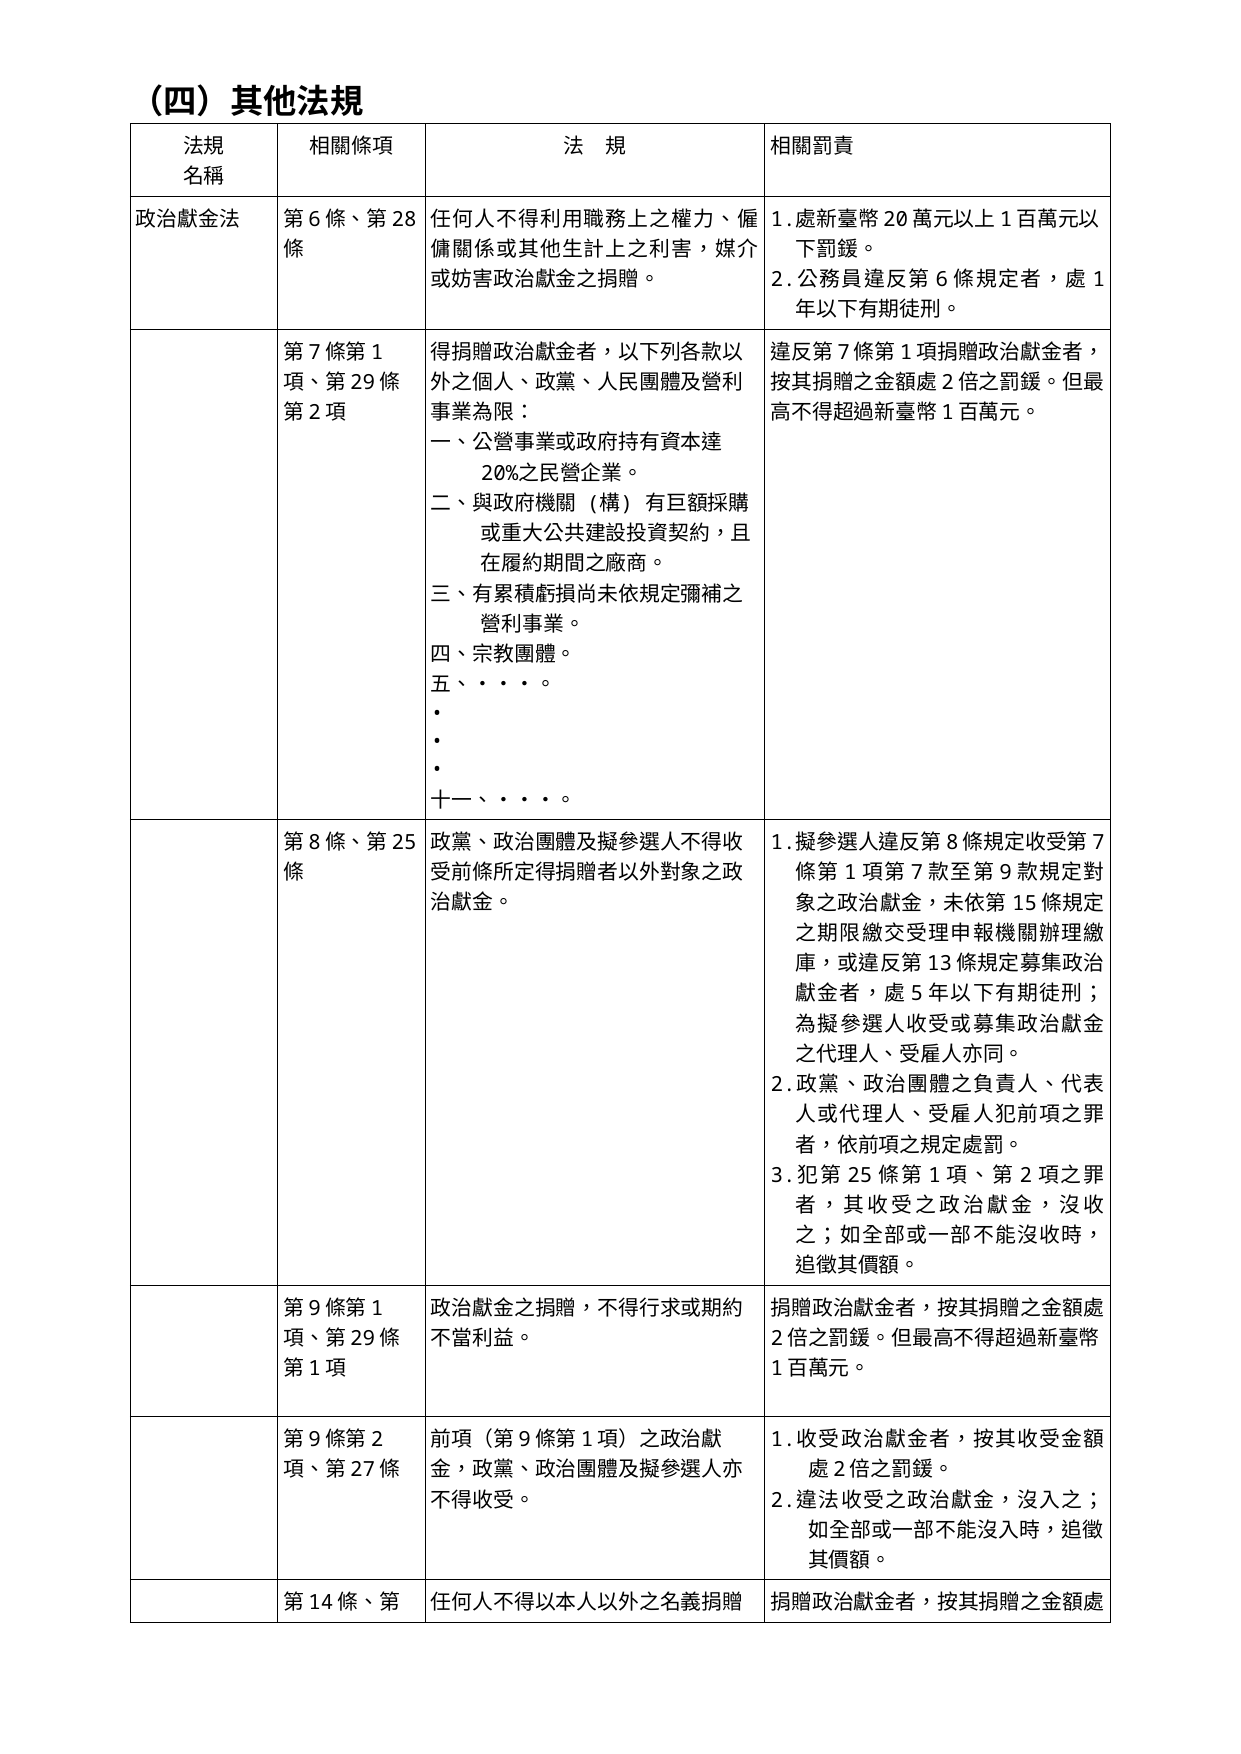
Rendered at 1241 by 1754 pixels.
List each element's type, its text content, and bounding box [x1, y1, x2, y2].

table_cell 第9條第2項、第27條 [278, 1417, 425, 1579]
table_header 法 規 [426, 124, 764, 196]
table_cell 得捐贈政治獻金者，以下列各款以外之個人、政黨、人民團體及營利事業為限： 一、公營事業或政府持有資本達20%之民營企業。 二、與政府機關 (構) 有巨額採購或重大公共建設投資契約，且在履約期間之廠商。 三、有累積虧損尚未依規定彌補之營利事業。 四、宗教團體。 五、•••。 • • • 十一、•••。 [426, 330, 764, 819]
table_cell [131, 330, 277, 819]
table_cell [131, 1286, 277, 1416]
table_cell 第6條、第28條 [278, 197, 425, 329]
table_cell 捐贈政治獻金者，按其捐贈之金額處 [765, 1580, 1110, 1622]
table_cell 1.收受政治獻金者，按其收受金額處2倍之罰鍰。 2.違法收受之政治獻金，沒入之；如全部或一部不能沒入時，追徵其價額。 [765, 1417, 1110, 1579]
table_cell 第7條第1項、第29條第2項 [278, 330, 425, 819]
table_cell 政治獻金之捐贈，不得行求或期約不當利益。 [426, 1286, 764, 1416]
table_cell [131, 820, 277, 1285]
table_cell 第14條、第 [278, 1580, 425, 1622]
table_cell [131, 1417, 277, 1579]
table_header 相關條項 [278, 124, 425, 196]
table_cell 1.處新臺幣20萬元以上1百萬元以下罰鍰。 2.公務員違反第6條規定者，處1年以下有期徒刑。 [765, 197, 1110, 329]
table_cell 任何人不得利用職務上之權力、僱傭關係或其他生計上之利害，媒介或妨害政治獻金之捐贈。 [426, 197, 764, 329]
table_header 相關罰責 [765, 124, 1110, 196]
table_cell 政治獻金法 [131, 197, 277, 329]
table_cell 1.擬參選人違反第8條規定收受第7條第1項第7款至第9款規定對象之政治獻金，未依第15條規定之期限繳交受理申報機關辦理繳庫，或違反第13條規定募集政治獻金者，處5年以下有期徒刑；為擬參選人收受或募集政治獻金之代理人、受雇人亦同。 2.政黨、政治團體之負責人、代表人或代理人、受雇人犯前項之罪者，依前項之規定處罰。 3.犯第25條第1項、第2項之罪者，其收受之政治獻金，沒收之；如全部或一部不能沒收時，追徵其價額。 [765, 820, 1110, 1285]
text （四）其他法規 [130, 75, 1110, 123]
table_cell 任何人不得以本人以外之名義捐贈 [426, 1580, 764, 1622]
table_cell [131, 1580, 277, 1622]
table_header 法規 名稱 [131, 124, 277, 196]
table_cell 前項（第9條第1項）之政治獻金，政黨、政治團體及擬參選人亦不得收受。 [426, 1417, 764, 1579]
table_cell 第9條第1項、第29條第1項 [278, 1286, 425, 1416]
table_cell 政黨、政治團體及擬參選人不得收受前條所定得捐贈者以外對象之政治獻金。 [426, 820, 764, 1285]
table_cell 第8條、第25條 [278, 820, 425, 1285]
table_cell 違反第7條第1項捐贈政治獻金者，按其捐贈之金額處2倍之罰鍰。但最高不得超過新臺幣1百萬元。 [765, 330, 1110, 819]
table_cell 捐贈政治獻金者，按其捐贈之金額處2倍之罰鍰。但最高不得超過新臺幣1百萬元。 [765, 1286, 1110, 1416]
